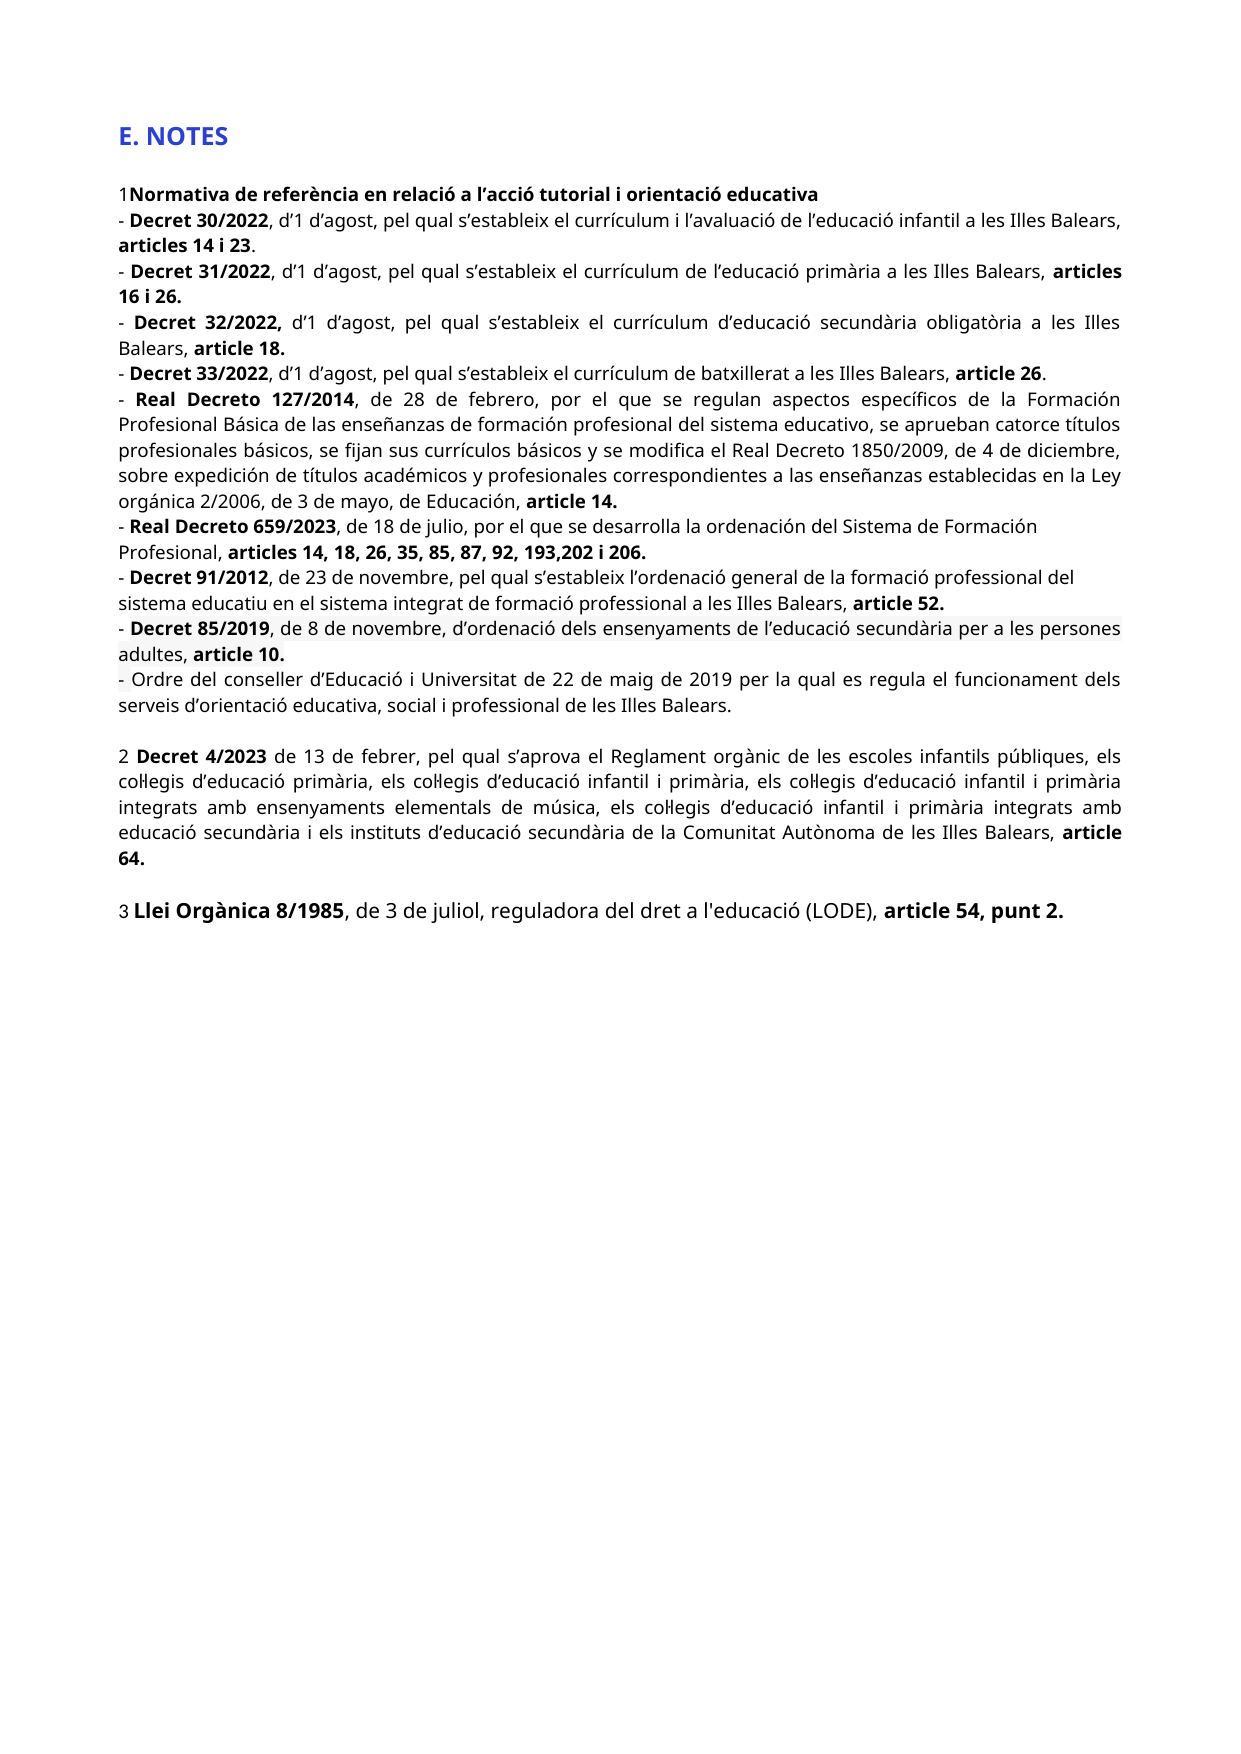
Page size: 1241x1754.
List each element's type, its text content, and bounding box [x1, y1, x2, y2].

list - Decret 31/2022, d’1 d’agost, pel qual s’estableix el currículum de l’educació primària a les Illes Balears, articles 16 i 26. [118, 258, 1122, 309]
list - Decret 85/2019, de 8 de novembre, d’ordenació dels ensenyaments de l’educació secundària per a les persones adultes, article 10. [118, 616, 1122, 667]
list - Real Decreto 127/2014, de 28 de febrero, por el que se regulan aspectos específicos de la Formación Profesional Básica de las enseñanzas de formación profesional del sistema educativo, se aprueban catorce títulos profesionales básicos, se fijan sus currículos básicos y se modifica el Real Decreto 1850/2009, de 4 de diciembre, sobre expedición de títulos académicos y profesionales correspondientes a las enseñanzas establecidas en la Ley orgánica 2/2006, de 3 de mayo, de Educación, article 14. [118, 386, 1122, 513]
list - Decret 30/2022, d’1 d’agost, pel qual s’estableix el currículum i l’avaluació de l’educació infantil a les Illes Balears, articles 14 i 23. [118, 207, 1122, 258]
text Decret 4/2023 de 13 de febrer, pel qual s’aprova el Reglament orgànic de les escoles infantils públiques, els col·legis d’educació primària, els col·legis d’educació infantil i primària, els col·legis d’educació infantil i primària integrats amb ensenyaments elementals de música, els col·legis d’educació infantil i primària integrats amb educació secundària i els instituts d’educació secundària de la Comunitat Autònoma de les Illes Balears, article 64. [118, 743, 1122, 871]
list - Ordre del conseller d’Educació i Universitat de 22 de maig de 2019 per la qual es regula el funcionament dels serveis d’orientació educativa, social i professional de les Illes Balears. [118, 667, 1122, 718]
list - Decret 91/2012, de 23 de novembre, pel qual s’estableix l’ordenació general de la formació professional del sistema educatiu en el sistema integrat de formació professional a les Illes Balears, article 52. [118, 564, 1122, 616]
list Normativa de referència en relació a l’acció tutorial i orientació educativa [118, 182, 1122, 207]
list - Decret 32/2022, d’1 d’agost, pel qual s’estableix el currículum d’educació secundària obligatòria a les Illes Balears, article 18. [118, 309, 1122, 360]
list - Decret 33/2022, d’1 d’agost, pel qual s’estableix el currículum de batxillerat a les Illes Balears, article 26. [118, 360, 1122, 386]
list - Real Decreto 659/2023, de 18 de julio, por el que se desarrolla la ordenación del Sistema de Formación Profesional, articles 14, 18, 26, 35, 85, 87, 92, 193,202 i 206. [118, 513, 1122, 564]
